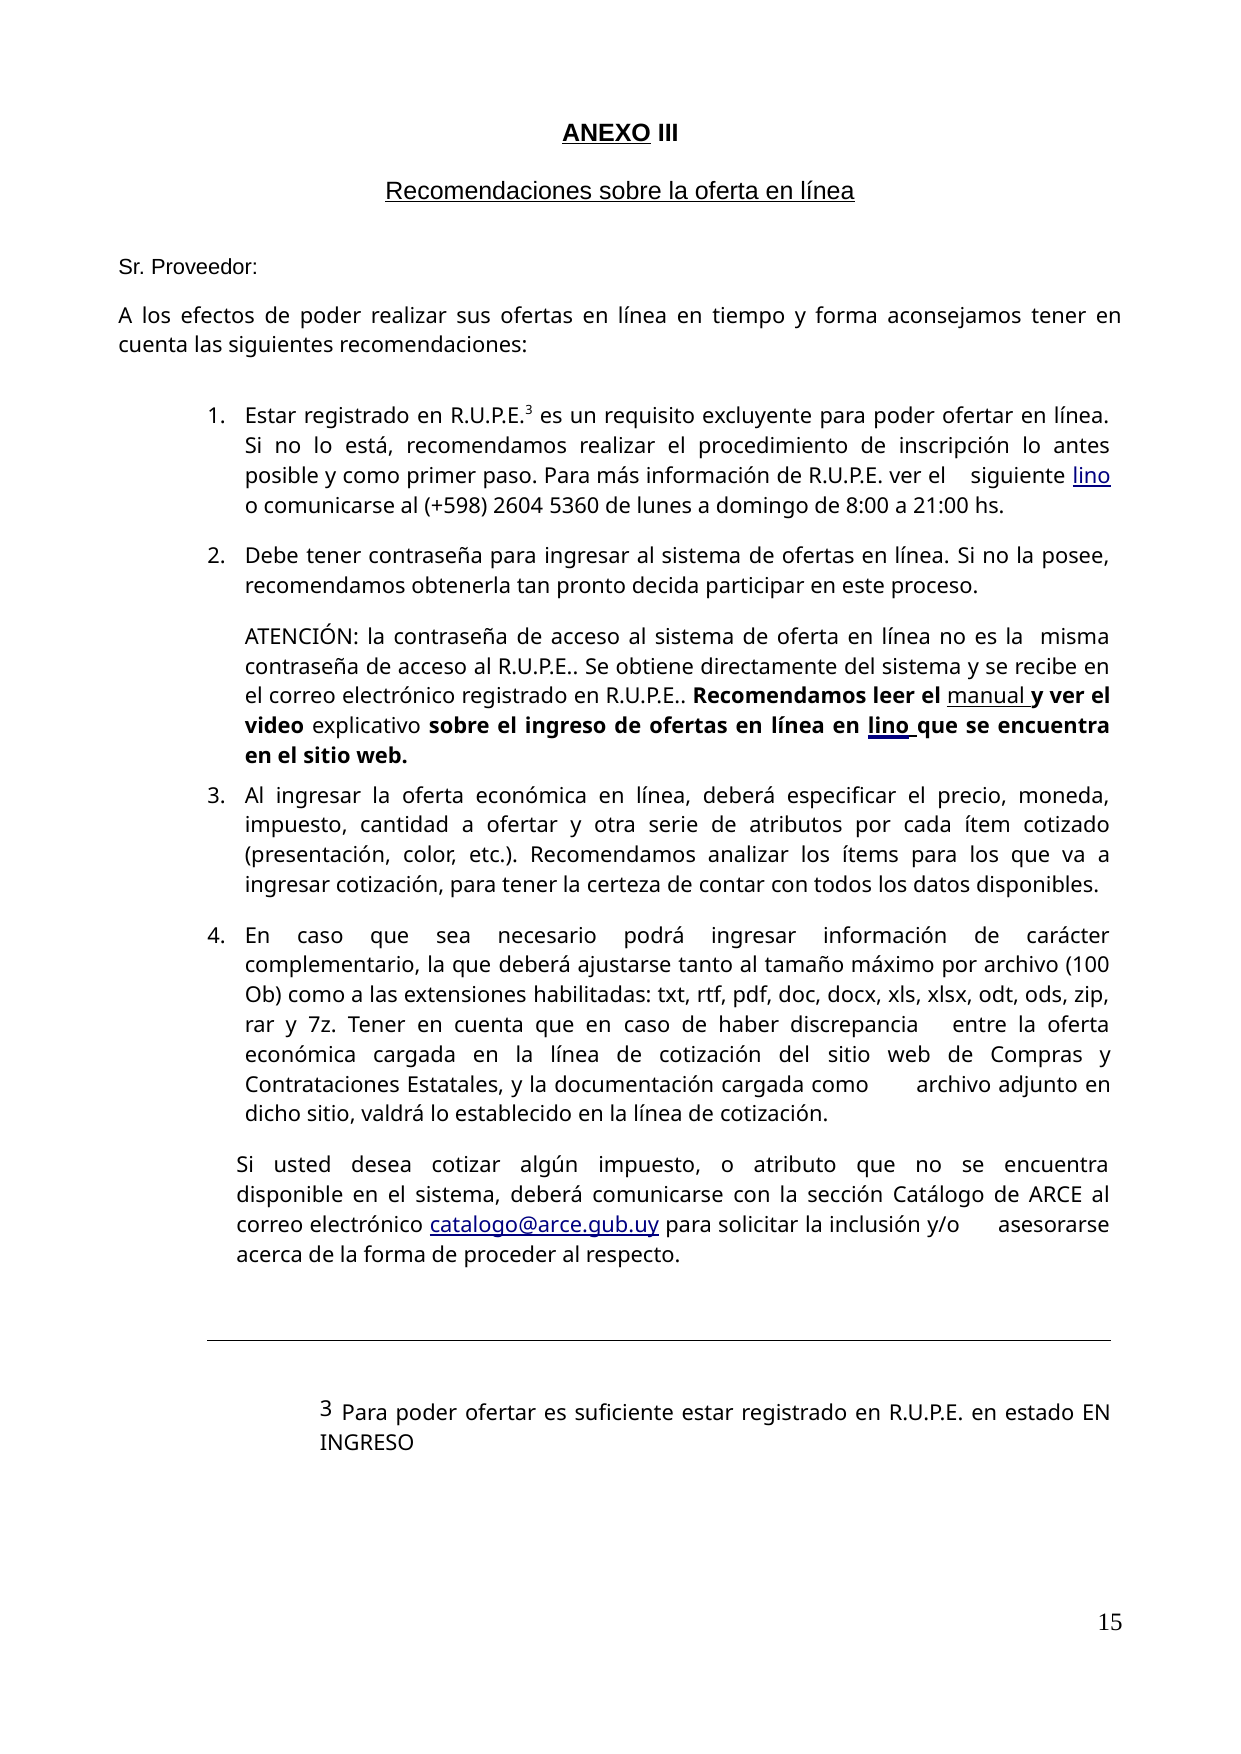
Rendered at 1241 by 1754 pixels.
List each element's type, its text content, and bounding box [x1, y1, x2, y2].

text Sr. Proveedor: [118, 254, 1122, 279]
text ATENCIÓN: la contraseña de acceso al sistema de oferta en línea no es la misma contraseña de acceso al R.U.P.E.. Se obtiene directamente del sistema y se recibe en el correo electrónico registrado en R.U.P.E.. Recomendamos leer el manual y ver el video explicativo sobre el ingreso de ofertas en línea en lino que se encuentra en el sitio web. [244, 621, 1111, 770]
list En caso que sea necesario podrá ingresar información de carácter complementario, la que deberá ajustarse tanto al tamaño máximo por archivo (100 Ob) como a las extensiones habilitadas: txt, rtf, pdf, doc, docx, xls, xlsx, odt, ods, zip, rar y 7z. Tener en cuenta que en caso de haber discrepancia entre la oferta económica cargada en la línea de cotización del sitio web de Compras y Contrataciones Estatales, y la documentación cargada como archivo adjunto en dicho sitio, valdrá lo establecido en la línea de cotización. [207, 920, 1111, 1128]
subtitle Recomendaciones sobre la oferta en línea [118, 176, 1122, 204]
list 3 Para poder ofertar es suficiente estar registrado en R.U.P.E. en estado EN INGRESO [319, 1393, 1111, 1457]
subtitle ANEXO III [118, 118, 1122, 147]
text A los efectos de poder realizar sus ofertas en línea en tiempo y forma aconsejamos tener en cuenta las siguientes recomendaciones: [118, 299, 1122, 359]
list Estar registrado en R.U.P.E.3 es un requisito excluyente para poder ofertar en línea. Si no lo está, recomendamos realizar el procedimiento de inscripción lo antes posible y como primer paso. Para más información de R.U.P.E. ver el siguiente lino o comunicarse al (+598) 2604 5360 de lunes a domingo de 8:00 a 21:00 hs. [207, 400, 1110, 519]
list Si usted desea cotizar algún impuesto, o atributo que no se encuentra disponible en el sistema, deberá comunicarse con la sección Catálogo de ARCE al correo electrónico catalogo@arce.gub.uy para solicitar la inclusión y/o asesorarse acerca de la forma de proceder al respecto. [236, 1149, 1110, 1268]
list Debe tener contraseña para ingresar al sistema de ofertas en línea. Si no la posee, recomendamos obtenerla tan pronto decida participar en este proceso. [207, 541, 1110, 600]
list Al ingresar la oferta económica en línea, deberá especificar el precio, moneda, impuesto, cantidad a ofertar y otra serie de atributos por cada ítem cotizado (presentación, color, etc.). Recomendamos analizar los ítems para los que va a ingresar cotización, para tener la certeza de contar con todos los datos disponibles. [207, 779, 1111, 899]
